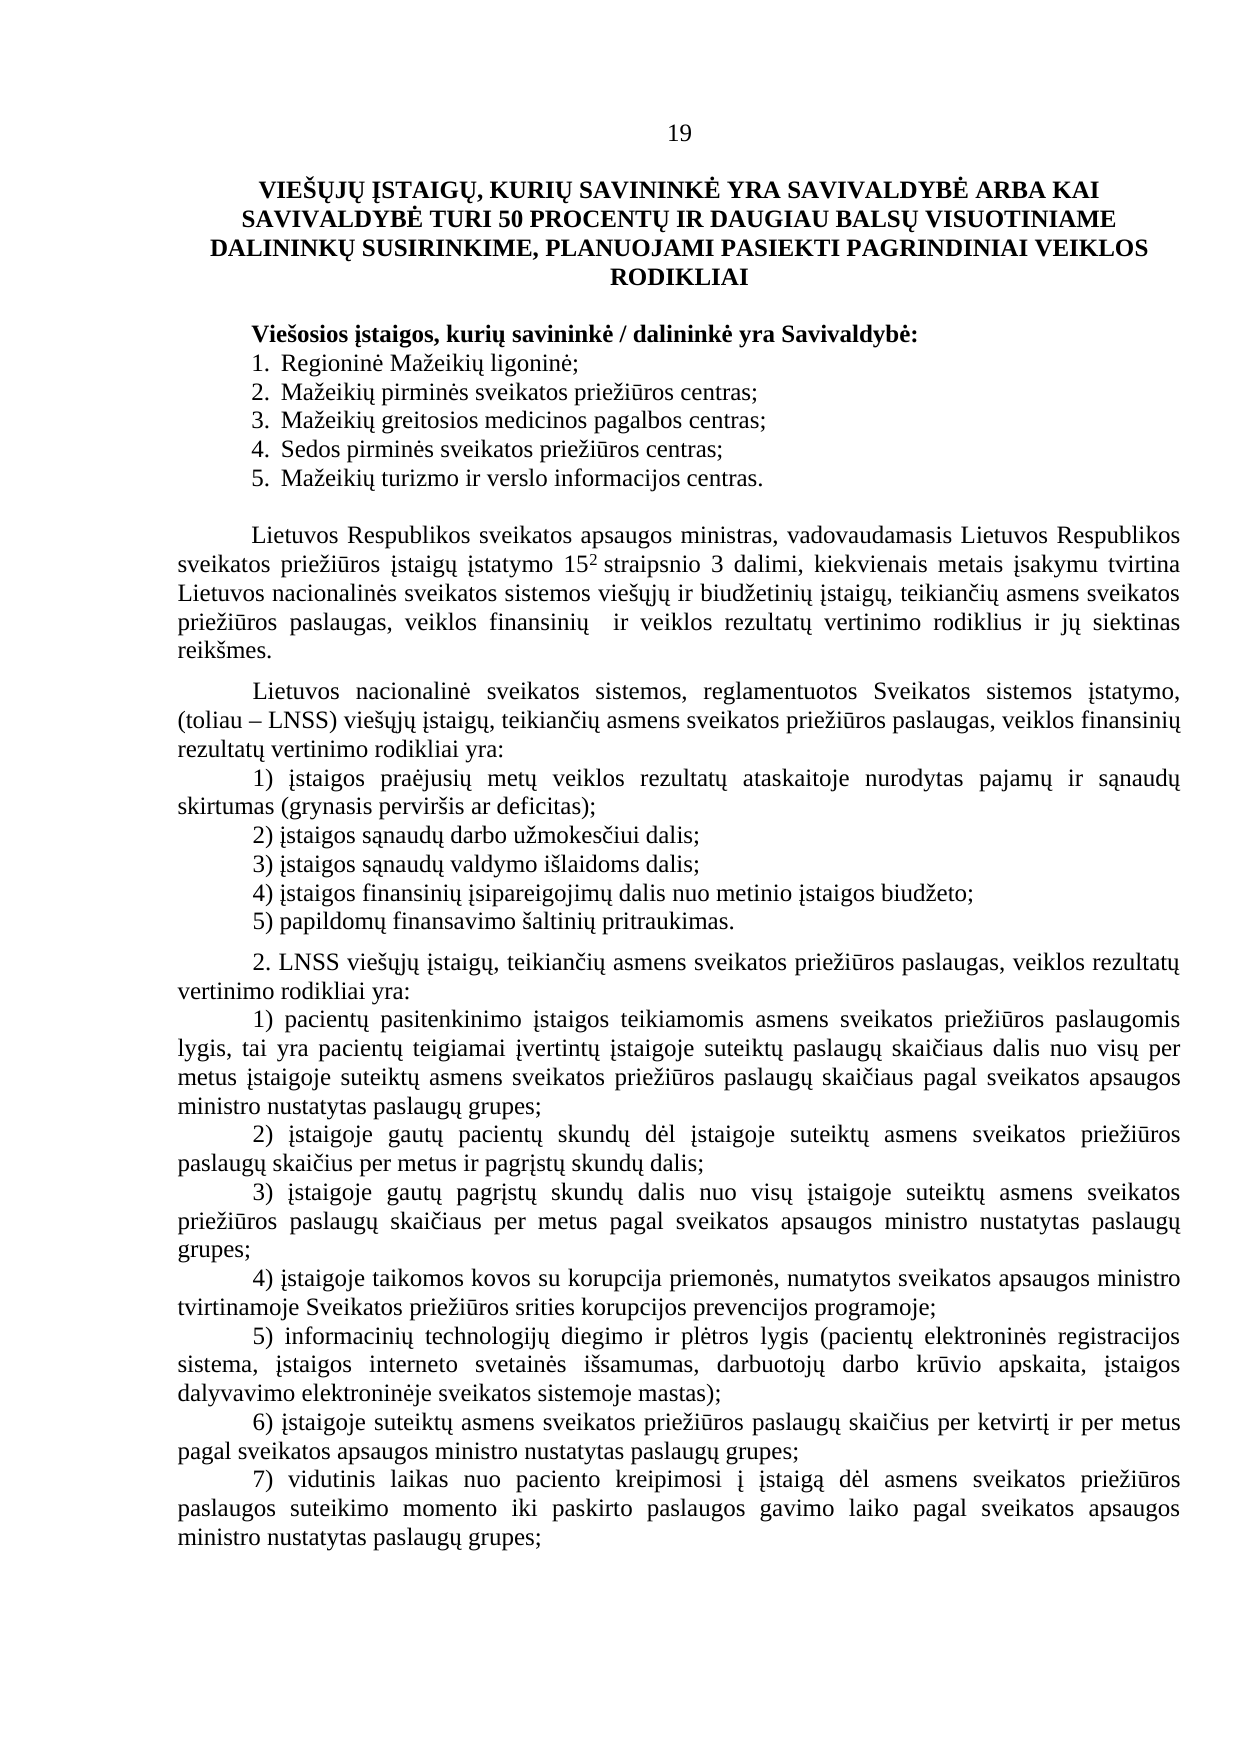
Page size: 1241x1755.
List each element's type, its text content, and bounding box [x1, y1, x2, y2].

text 1) įstaigos praėjusių metų veiklos rezultatų ataskaitoje nurodytas pajamų ir sąnaudų skirtumas (grynasis perviršis ar deficitas); [177, 763, 1181, 820]
text 5. Mažeikių turizmo ir verslo informacijos centras. [177, 463, 1181, 492]
text 5) informacinių technologijų diegimo ir plėtros lygis (pacientų elektroninės registracijos sistema, įstaigos interneto svetainės išsamumas, darbuotojų darbo krūvio apskaita, įstaigos dalyvavimo elektroninėje sveikatos sistemoje mastas); [177, 1321, 1181, 1407]
text 3. Mažeikių greitosios medicinos pagalbos centras; [177, 406, 1181, 434]
text 4) įstaigoje taikomos kovos su korupcija priemonės, numatytos sveikatos apsaugos ministro tvirtinamoje Sveikatos priežiūros srities korupcijos prevencijos programoje; [177, 1263, 1181, 1321]
text 3) įstaigos sąnaudų valdymo išlaidoms dalis; [177, 849, 1181, 878]
text 2. Mažeikių pirminės sveikatos priežiūros centras; [177, 377, 1181, 406]
text 4. Sedos pirminės sveikatos priežiūros centras; [177, 434, 1181, 463]
text 1) pacientų pasitenkinimo įstaigos teikiamomis asmens sveikatos priežiūros paslaugomis lygis, tai yra pacientų teigiamai įvertintų įstaigoje suteiktų paslaugų skaičiaus dalis nuo visų per metus įstaigoje suteiktų asmens sveikatos priežiūros paslaugų skaičiaus pagal sveikatos apsaugos ministro nustatytas paslaugų grupes; [177, 1004, 1181, 1119]
text 2. LNSS viešųjų įstaigų, teikiančių asmens sveikatos priežiūros paslaugas, veiklos rezultatų vertinimo rodikliai yra: [177, 947, 1181, 1004]
text 6) įstaigoje suteiktų asmens sveikatos priežiūros paslaugų skaičius per ketvirtį ir per metus pagal sveikatos apsaugos ministro nustatytas paslaugų grupes; [177, 1407, 1181, 1464]
text 2) įstaigoje gautų pacientų skundų dėl įstaigoje suteiktų asmens sveikatos priežiūros paslaugų skaičius per metus ir pagrįstų skundų dalis; [177, 1119, 1181, 1177]
text Lietuvos nacionalinė sveikatos sistemos, reglamentuotos Sveikatos sistemos įstatymo, (toliau – LNSS) viešųjų įstaigų, teikiančių asmens sveikatos priežiūros paslaugas, veiklos finansinių rezultatų vertinimo rodikliai yra: [177, 676, 1181, 763]
text Lietuvos Respublikos sveikatos apsaugos ministras, vadovaudamasis Lietuvos Respublikos sveikatos priežiūros įstaigų įstatymo 152 straipsnio 3 dalimi, kiekvienais metais įsakymu tvirtina Lietuvos nacionalinės sveikatos sistemos viešųjų ir biudžetinių įstaigų, teikiančių asmens sveikatos priežiūros paslaugas, veiklos finansinių ir veiklos rezultatų vertinimo rodiklius ir jų siektinas reikšmes. [177, 521, 1181, 664]
text VIEŠŲJŲ ĮSTAIGŲ, KURIŲ SAVININKĖ YRA SAVIVALDYBĖ ARBA KAI SAVIVALDYBĖ TURI 50 PROCENTŲ IR DAUGIAU BALSŲ VISUOTINIAME DALININKŲ SUSIRINKIME, PLANUOJAMI PASIEKTI PAGRINDINIAI VEIKLOS RODIKLIAI [177, 176, 1181, 291]
text Viešosios įstaigos, kurių savininkė / dalininkė yra Savivaldybė: [177, 319, 1181, 348]
text 7) vidutinis laikas nuo paciento kreipimosi į įstaigą dėl asmens sveikatos priežiūros paslaugos suteikimo momento iki paskirto paslaugos gavimo laiko pagal sveikatos apsaugos ministro nustatytas paslaugų grupes; [177, 1464, 1181, 1551]
text 5) papildomų finansavimo šaltinių pritraukimas. [177, 906, 1181, 935]
text 4) įstaigos finansinių įsipareigojimų dalis nuo metinio įstaigos biudžeto; [177, 878, 1181, 906]
text 1. Regioninė Mažeikių ligoninė; [177, 348, 1181, 377]
text 3) įstaigoje gautų pagrįstų skundų dalis nuo visų įstaigoje suteiktų asmens sveikatos priežiūros paslaugų skaičiaus per metus pagal sveikatos apsaugos ministro nustatytas paslaugų grupes; [177, 1177, 1181, 1263]
text 2) įstaigos sąnaudų darbo užmokesčiui dalis; [177, 820, 1181, 849]
